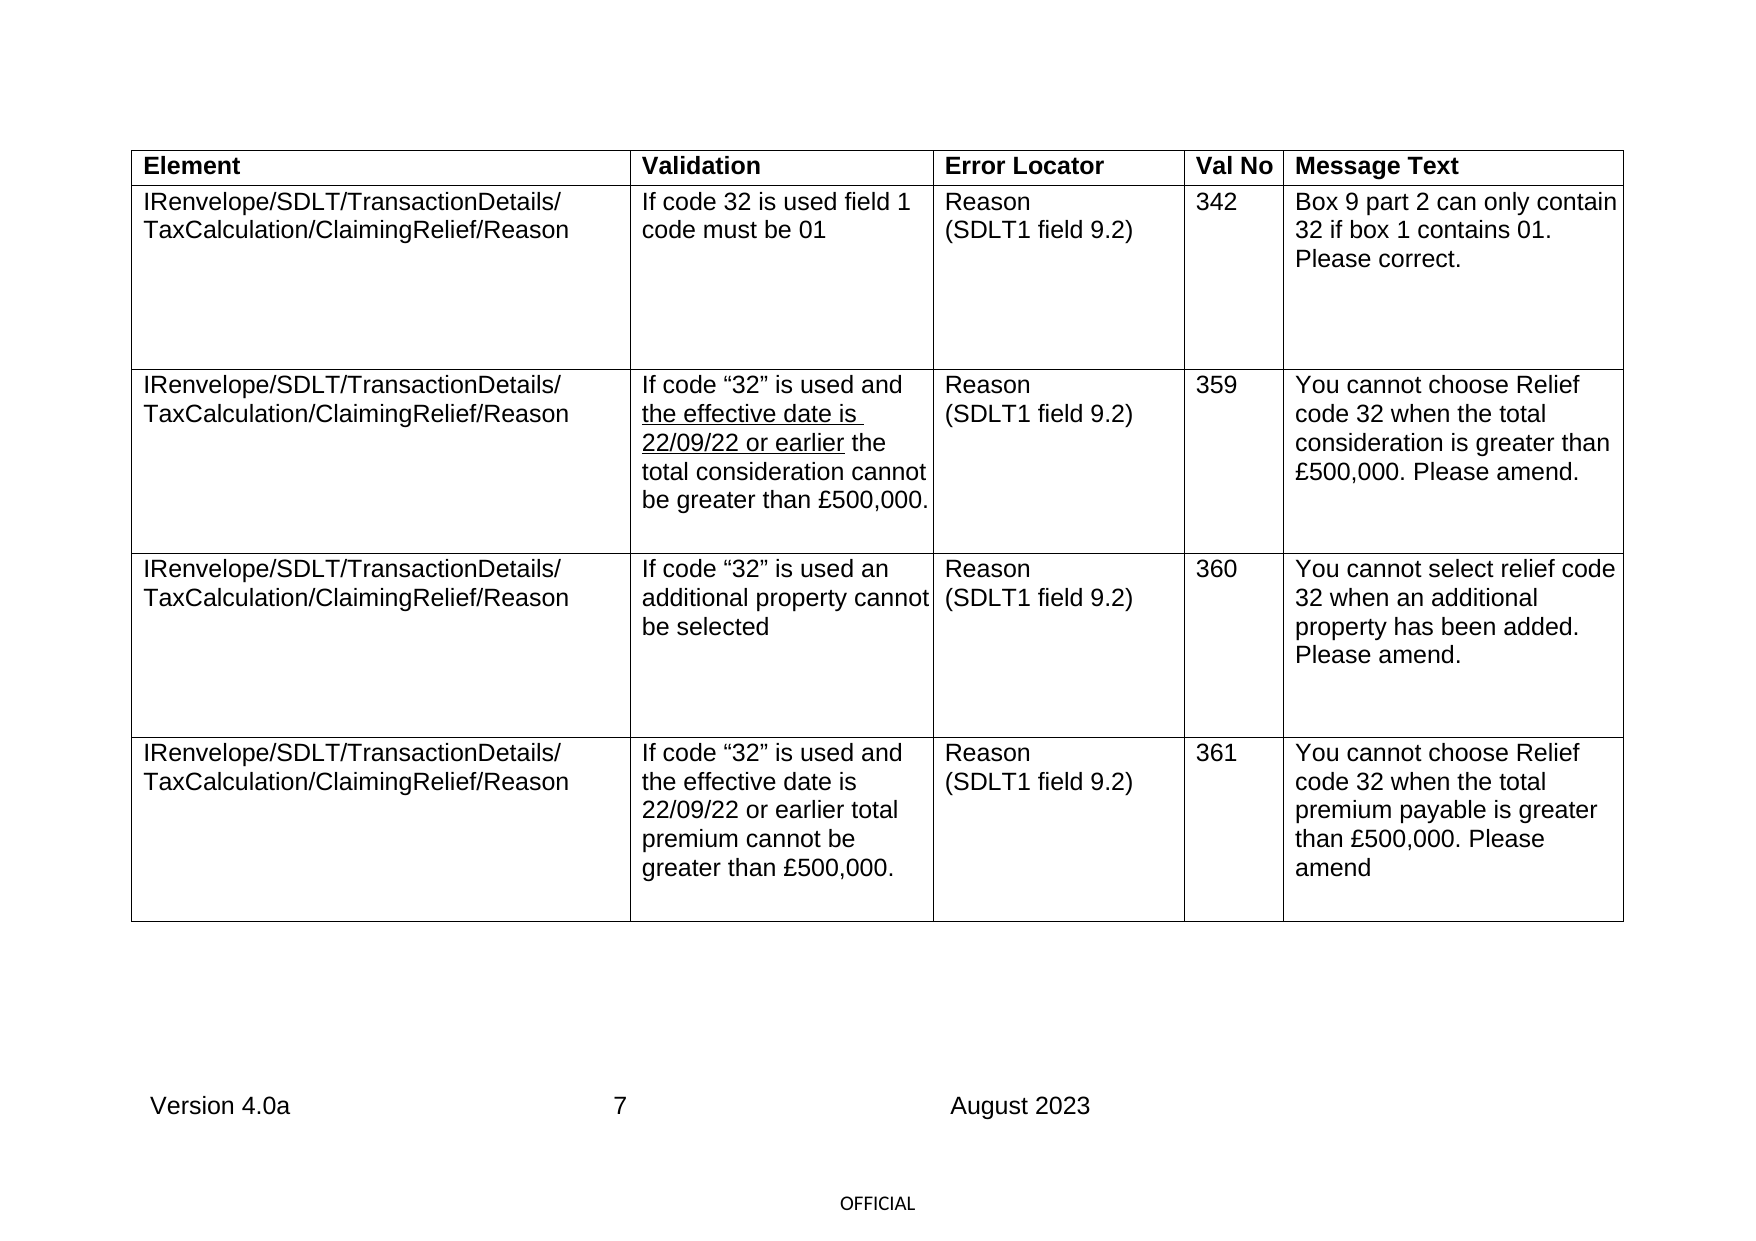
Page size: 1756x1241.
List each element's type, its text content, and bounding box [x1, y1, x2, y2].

table_cell IRenvelope/SDLT/TransactionDetails/ TaxCalculation/ClaimingRelief/Reason [132, 186, 630, 369]
table_cell Box 9 part 2 can only contain 32 if box 1 contains 01. Please correct. [1284, 186, 1623, 369]
table_header Error Locator [934, 151, 1184, 185]
table_cell If code “32” is used and the effective date is 22/09/22 or earlier the total consideration cannot be greater than £500,000. [631, 370, 933, 553]
table_cell IRenvelope/SDLT/TransactionDetails/ TaxCalculation/ClaimingRelief/Reason [132, 370, 630, 553]
table_cell 342 [1185, 186, 1283, 369]
table_cell Reason (SDLT1 field 9.2) [934, 554, 1184, 737]
table_cell If code “32” is used an additional property cannot be selected [631, 554, 933, 737]
table_header Validation [631, 151, 933, 185]
table_cell 360 [1185, 554, 1283, 737]
table_cell 359 [1185, 370, 1283, 553]
table_cell IRenvelope/SDLT/TransactionDetails/ TaxCalculation/ClaimingRelief/Reason [132, 738, 630, 921]
table_cell Reason (SDLT1 field 9.2) [934, 186, 1184, 369]
table_cell 361 [1185, 738, 1283, 921]
table_header Element [132, 151, 630, 185]
table_cell Reason (SDLT1 field 9.2) [934, 370, 1184, 553]
table_cell IRenvelope/SDLT/TransactionDetails/ TaxCalculation/ClaimingRelief/Reason [132, 554, 630, 737]
table_cell Reason (SDLT1 field 9.2) [934, 738, 1184, 921]
table_cell You cannot select relief code 32 when an additional property has been added. Please amend. [1284, 554, 1623, 737]
table_header Message Text [1284, 151, 1623, 185]
table_header Val No [1185, 151, 1283, 185]
table_cell If code 32 is used field 1 code must be 01 [631, 186, 933, 369]
table_cell You cannot choose Relief code 32 when the total premium payable is greater than £500,000. Please amend [1284, 738, 1623, 921]
table_cell If code “32” is used and the effective date is 22/09/22 or earlier total premium cannot be greater than £500,000. [631, 738, 933, 921]
table_cell You cannot choose Relief code 32 when the total consideration is greater than £500,000. Please amend. [1284, 370, 1623, 553]
